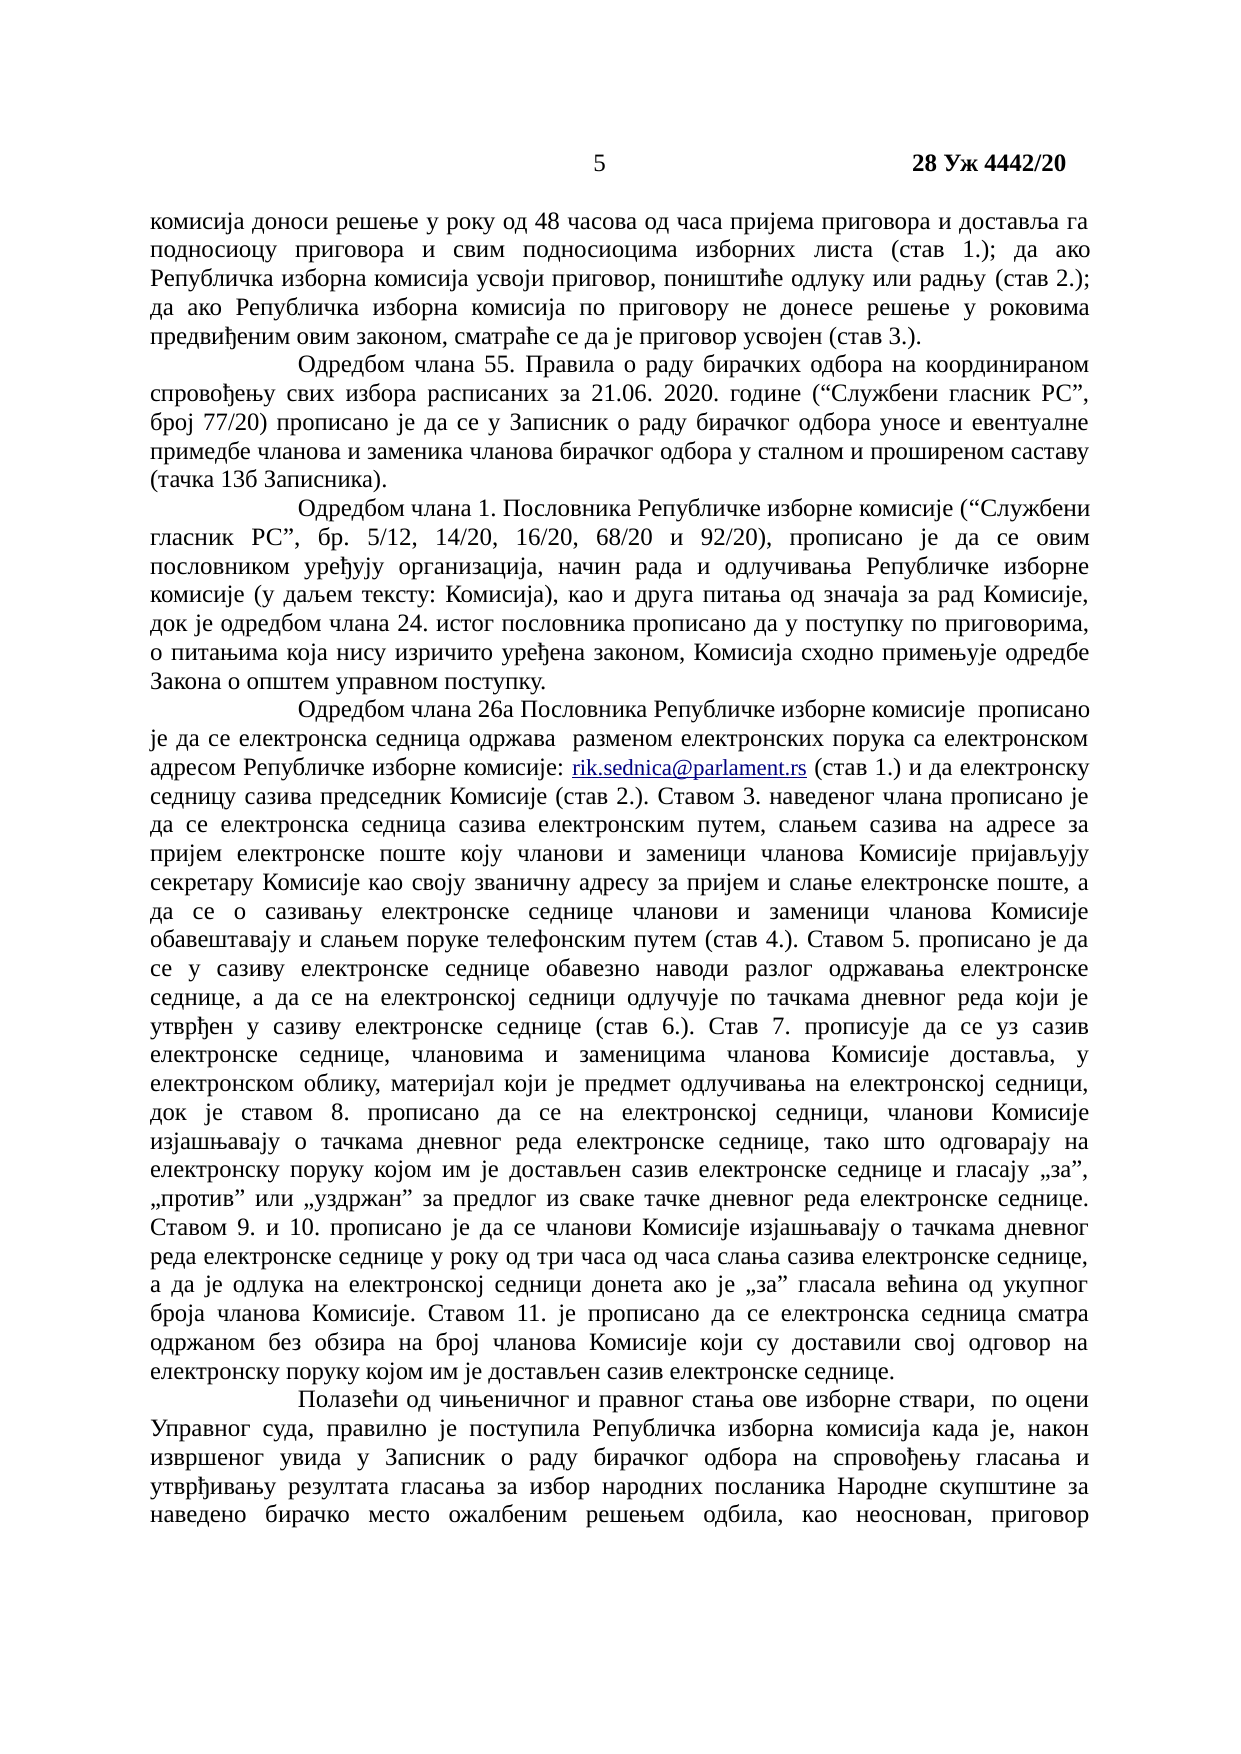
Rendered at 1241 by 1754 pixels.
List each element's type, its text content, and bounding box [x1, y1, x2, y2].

text комисија доноси решење у року од 48 часова од часа пријема приговора и доставља га подносиоцу приговора и свим подносиоцима изборних листа (став 1.); да ако Републичка изборна комисија усвоји приговор, поништиће одлуку или радњу (став 2.); да ако Републичка изборна комисија по приговору не донесе решење у роковима предвиђеним овим законом, сматраће се да је приговор усвојен (став 3.). [150, 206, 1090, 349]
text Полазећи од чињеничног и правног стања ове изборне ствари, по оцени Управног суда, правилно је поступила Републичка изборна комисија када је, након извршеног увида у Записник о раду бирачког одбора на спровођењу гласања и утврђивању резултата гласања за избор народних посланика Народне скупштине за наведено бирачко место ожалбеним решењем одбила, као неоснован, приговор [150, 1384, 1090, 1528]
text Одредбом члана 26а Пословника Републичке изборне комисије прописано је да се електронска седница одржава разменом електронских порука са електронском адресом Републичке изборне комисије: rik.sednica@parlament.rs (став 1.) и да електронску седницу сазива председник Комисије (став 2.). Ставом 3. наведеног члана прописано је да се електронска седница сазива електронским путем, слањем сазива на адресе за пријем електронске поште коју чланови и заменици чланова Комисије пријављују секретару Комисије као своју званичну адресу за пријем и слање електронске поште, а да се о сазивању електронске седнице чланови и заменици чланова Комисије обавештавају и слањем поруке телефонским путем (став 4.). Ставом 5. прописано је да се у сазиву електронске седнице обавезно наводи разлог одржавања електронске седнице, а да се на електронској седници одлучује по тачкама дневног реда који је утврђен у сазиву електронске седнице (став 6.). Став 7. прописује да се уз сазив електронске седнице, члановима и заменицима чланова Комисије доставља, у електронском облику, материјал који је предмет одлучивања на електронској седници, док је ставом 8. прописано да се на електронској седници, чланови Комисије изјашњавају о тачкама дневног реда електронске седнице, тако што одговарају на електронску поруку којом им је достављен сазив електронске седнице и гласају „за”, „против” или „уздржан” за предлог из сваке тачке дневног реда електронске седнице. Ставом 9. и 10. прописано је да се чланови Комисије изјашњавају о тачкама дневног реда електронске седнице у року од три часа од часа слања сазива електронске седнице, а да је одлука на електронској седници донета ако је „за” гласала већина од укупног броја чланова Комисије. Ставом 11. је прописано да се електронска седница сматра одржаном без обзира на број чланова Комисије који су доставили свој одговор на електронску поруку којом им је достављен сазив електронске седнице. [150, 694, 1090, 1384]
text Одредбом члана 1. Пословника Републичке изборне комисије (“Службени гласник РС”, бр. 5/12, 14/20, 16/20, 68/20 и 92/20), прописано је да се овим пословником уређују организација, начин рада и одлучивања Републичке изборне комисије (у даљем тексту: Комисија), као и друга питања од значаја за рад Комисије, док је одредбом члана 24. истог пословника прописано да у поступку по приговорима, о питањима која нису изричито уређена законом, Комисија сходно примењује одредбе Закона о општем управном поступку. [150, 493, 1090, 694]
text Одредбом члана 55. Правила о раду бирачких одбора на координираном спровођењу свих избора расписаних за 21.06. 2020. године (“Службени гласник РС”, број 77/20) прописано је да се у Записник о раду бирачког одбора уносе и евентуалне примедбе чланова и заменика чланова бирачког одбора у сталном и проширеном саставу (тачка 13б Записника). [150, 349, 1090, 493]
